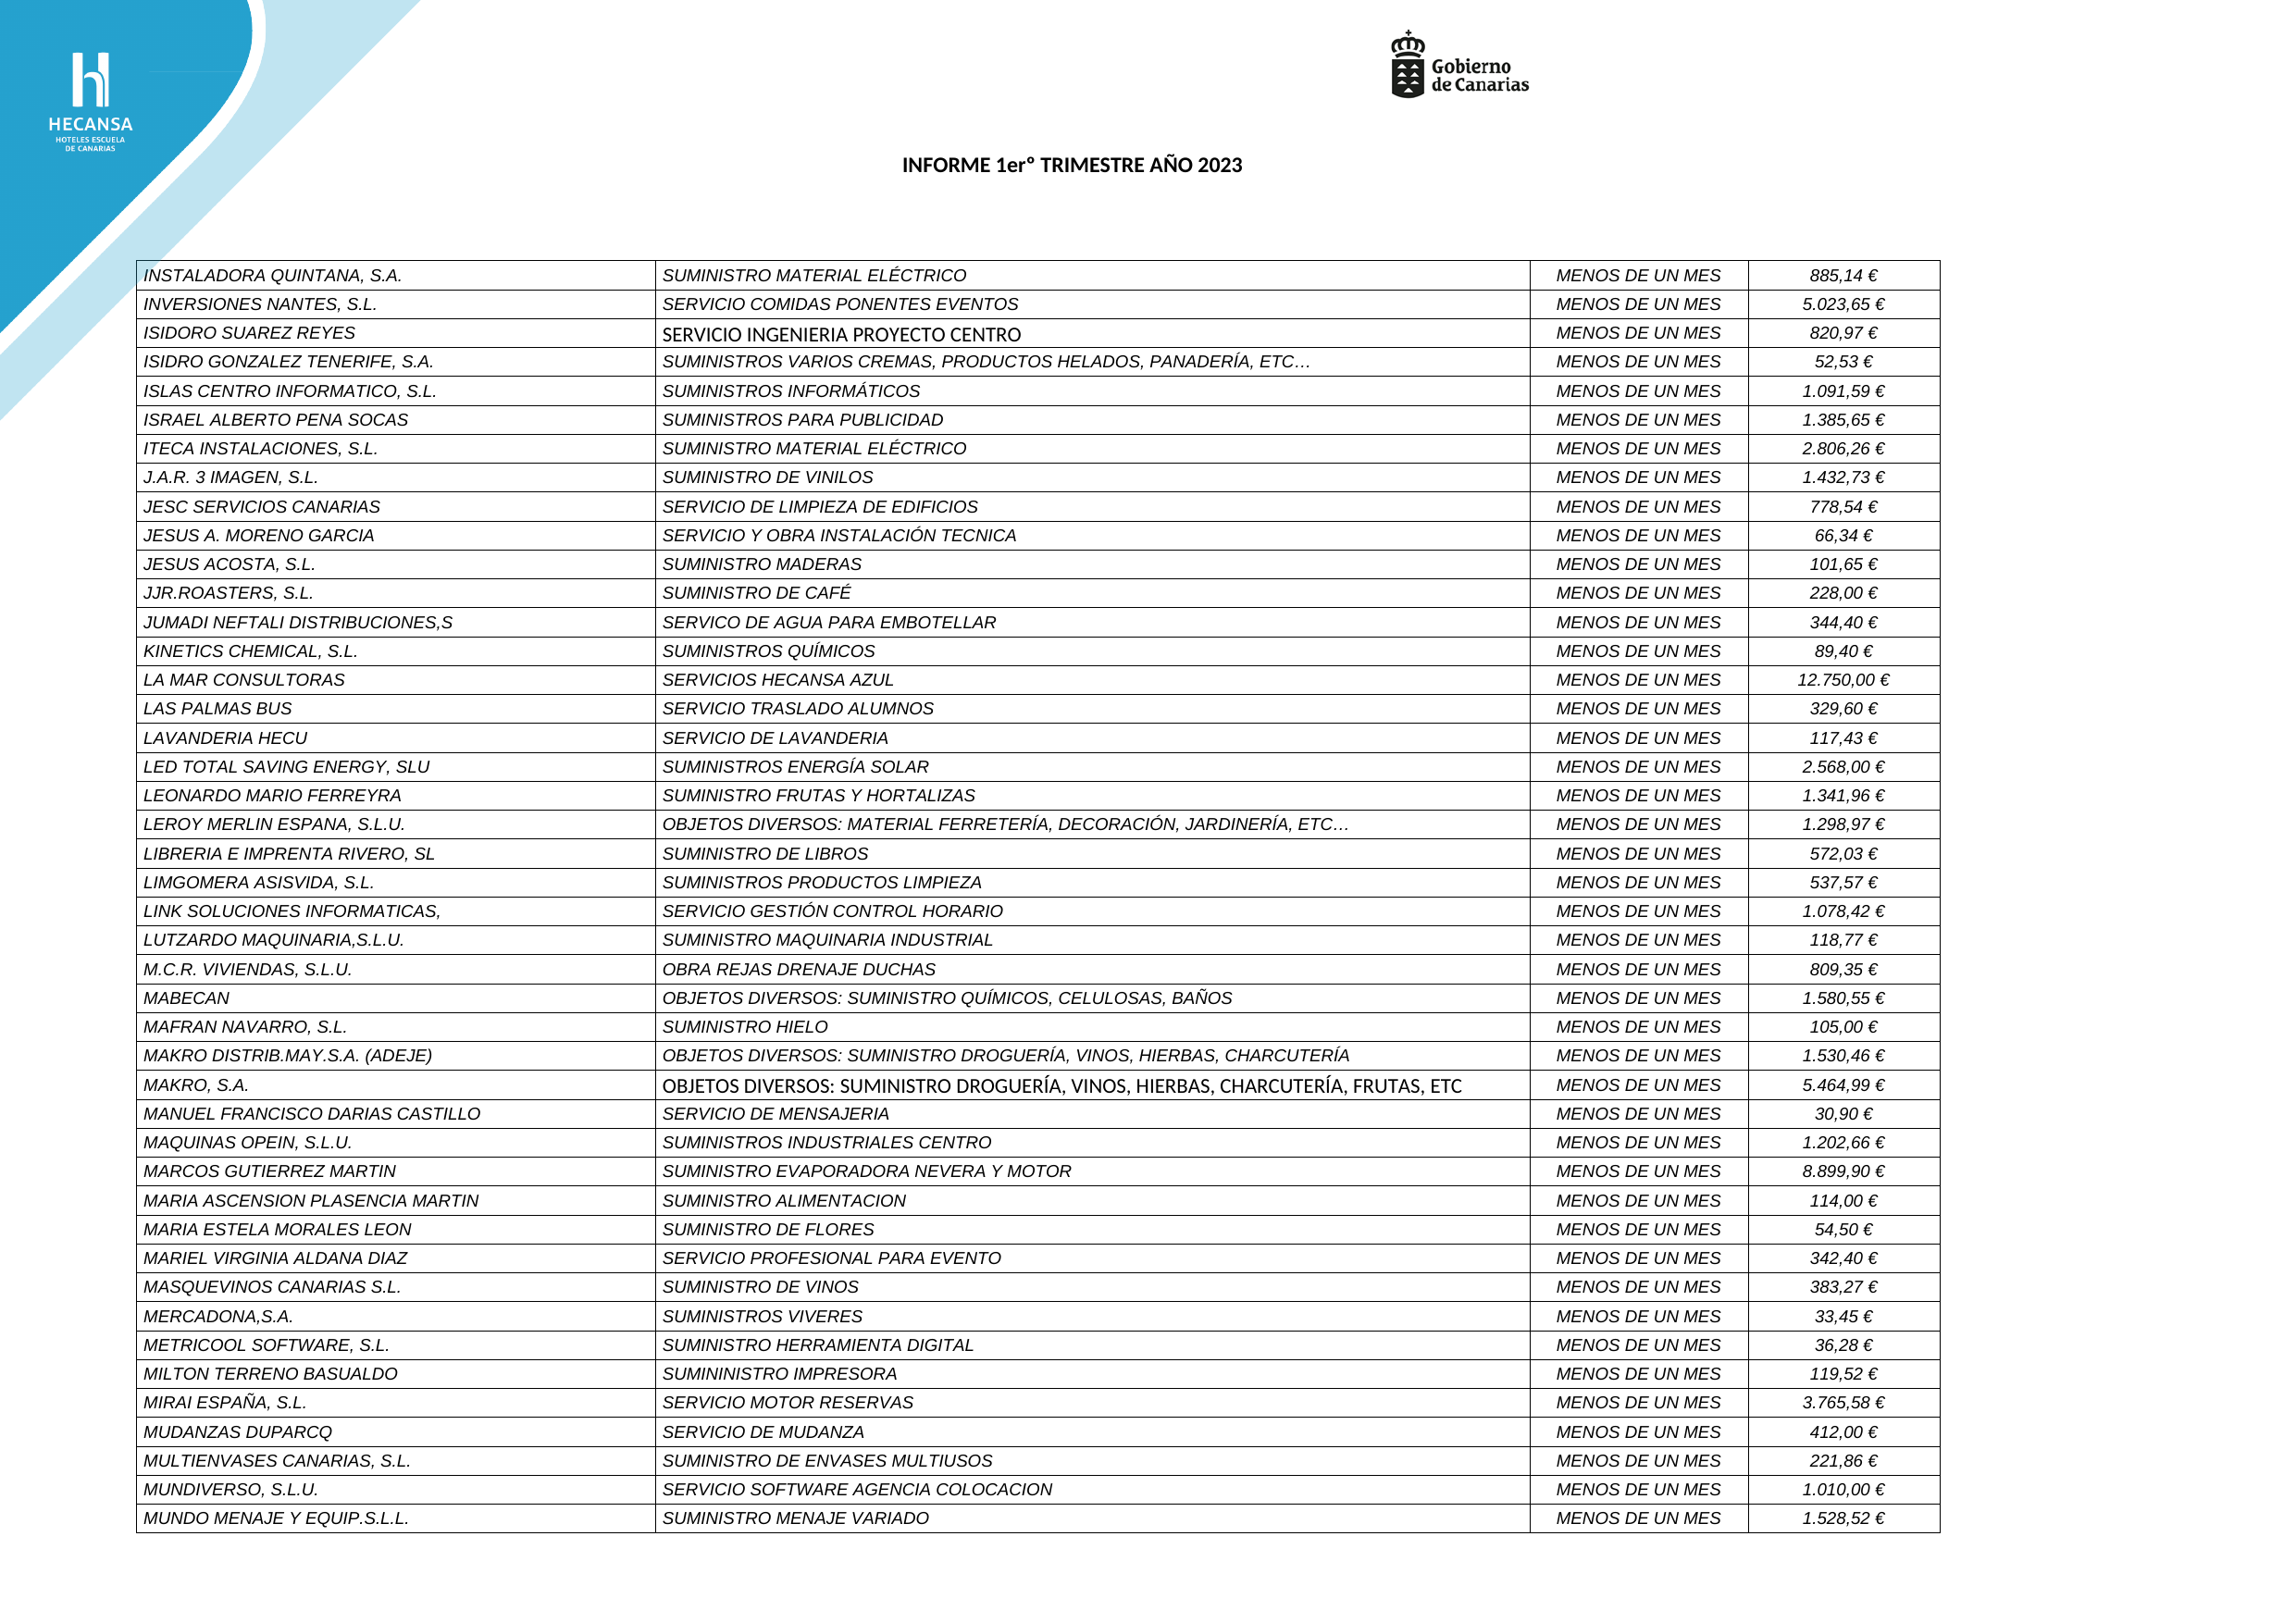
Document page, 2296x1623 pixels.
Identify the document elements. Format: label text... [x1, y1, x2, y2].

table_cell MANUEL FRANCISCO DARIAS CASTILLO [137, 1100, 655, 1128]
table_cell SERVICIO TRASLADO ALUMNOS [656, 695, 1530, 723]
table_cell 1.202,66 € [1749, 1129, 1940, 1157]
table_cell 8.899,90 € [1749, 1158, 1940, 1185]
table_cell MENOS DE UN MES [1531, 406, 1748, 434]
table_cell JESC SERVICIOS CANARIAS [137, 492, 655, 520]
table_cell SUMINISTROS PRODUCTOS LIMPIEZA [656, 869, 1530, 897]
table_cell MENOS DE UN MES [1531, 579, 1748, 607]
table_cell 412,00 € [1749, 1418, 1940, 1445]
table_cell MENOS DE UN MES [1531, 1447, 1748, 1475]
table_cell 1.091,59 € [1749, 377, 1940, 404]
table_cell 119,52 € [1749, 1360, 1940, 1388]
table_cell SUMINISTROS ENERGÍA SOLAR [656, 753, 1530, 781]
table_cell OBJETOS DIVERSOS: SUMINISTRO DROGUERÍA, VINOS, HIERBAS, CHARCUTERÍA, FRUTAS, ETC [656, 1071, 1530, 1098]
table_cell MENOS DE UN MES [1531, 666, 1748, 694]
table_cell MENOS DE UN MES [1531, 1071, 1748, 1098]
table_cell MENOS DE UN MES [1531, 1302, 1748, 1330]
table_cell SUMINISTRO HERRAMIENTA DIGITAL [656, 1332, 1530, 1359]
table_cell SUMINISTRO MAQUINARIA INDUSTRIAL [656, 926, 1530, 954]
table_cell 1.341,96 € [1749, 782, 1940, 810]
table_cell MENOS DE UN MES [1531, 955, 1748, 983]
table_cell 3.765,58 € [1749, 1389, 1940, 1417]
table_cell MARCOS GUTIERREZ MARTIN [137, 1158, 655, 1185]
table_cell 52,53 € [1749, 348, 1940, 376]
table_cell MENOS DE UN MES [1531, 1505, 1748, 1532]
table_cell 114,00 € [1749, 1186, 1940, 1214]
table_cell JESUS ACOSTA, S.L. [137, 551, 655, 578]
table_cell MENOS DE UN MES [1531, 551, 1748, 578]
table_cell SUMINISTROS VARIOS CREMAS, PRODUCTOS HELADOS, PANADERÍA, ETC… [656, 348, 1530, 376]
table_cell METRICOOL SOFTWARE, S.L. [137, 1332, 655, 1359]
table_cell MABECAN [137, 985, 655, 1012]
table_cell 537,57 € [1749, 869, 1940, 897]
table_cell 105,00 € [1749, 1013, 1940, 1041]
table_cell MENOS DE UN MES [1531, 1332, 1748, 1359]
table_cell MUDANZAS DUPARCQ [137, 1418, 655, 1445]
table_cell SERVICO DE AGUA PARA EMBOTELLAR [656, 608, 1530, 636]
table_cell 30,90 € [1749, 1100, 1940, 1128]
table_cell SERVICIO INGENIERIA PROYECTO CENTRO [656, 319, 1530, 347]
table_cell MENOS DE UN MES [1531, 811, 1748, 838]
table_cell 36,28 € [1749, 1332, 1940, 1359]
table_cell MENOS DE UN MES [1531, 377, 1748, 404]
table_cell SUMINISTRO DE VINILOS [656, 464, 1530, 491]
table_cell 1.580,55 € [1749, 985, 1940, 1012]
table_cell MENOS DE UN MES [1531, 1476, 1748, 1504]
table_cell SERVICIO MOTOR RESERVAS [656, 1389, 1530, 1417]
table_cell SUMINISTRO HIELO [656, 1013, 1530, 1041]
table_cell MENOS DE UN MES [1531, 261, 1748, 289]
table_cell MENOS DE UN MES [1531, 1418, 1748, 1445]
table_cell MARIEL VIRGINIA ALDANA DIAZ [137, 1245, 655, 1272]
table_cell 66,34 € [1749, 522, 1940, 550]
table_cell SUMINISTRO MATERIAL ELÉCTRICO [656, 435, 1530, 463]
table_cell 2.568,00 € [1749, 753, 1940, 781]
table_cell SERVICIOS HECANSA AZUL [656, 666, 1530, 694]
table_cell MENOS DE UN MES [1531, 638, 1748, 665]
table_cell MENOS DE UN MES [1531, 724, 1748, 751]
table_cell 117,43 € [1749, 724, 1940, 751]
table_cell 342,40 € [1749, 1245, 1940, 1272]
table_cell MENOS DE UN MES [1531, 1129, 1748, 1157]
table_cell MENOS DE UN MES [1531, 869, 1748, 897]
table_cell SUMINISTRO DE CAFÉ [656, 579, 1530, 607]
table_cell OBJETOS DIVERSOS: SUMINISTRO DROGUERÍA, VINOS, HIERBAS, CHARCUTERÍA [656, 1042, 1530, 1070]
table_cell SUMINISTRO DE VINOS [656, 1273, 1530, 1301]
table_cell MENOS DE UN MES [1531, 1245, 1748, 1272]
table_cell 383,27 € [1749, 1273, 1940, 1301]
table_cell MIRAI ESPAÑA, S.L. [137, 1389, 655, 1417]
table_cell 33,45 € [1749, 1302, 1940, 1330]
table_cell INVERSIONES NANTES, S.L. [137, 291, 655, 318]
table_cell SUMINISTRO DE LIBROS [656, 839, 1530, 867]
table_cell MENOS DE UN MES [1531, 1216, 1748, 1244]
table_cell MENOS DE UN MES [1531, 1186, 1748, 1214]
table_cell MARIA ASCENSION PLASENCIA MARTIN [137, 1186, 655, 1214]
table_cell MUNDO MENAJE Y EQUIP.S.L.L. [137, 1505, 655, 1532]
table_cell MENOS DE UN MES [1531, 782, 1748, 810]
table_cell 820,97 € [1749, 319, 1940, 347]
table_cell MENOS DE UN MES [1531, 435, 1748, 463]
table_cell 228,00 € [1749, 579, 1940, 607]
table_cell OBRA REJAS DRENAJE DUCHAS [656, 955, 1530, 983]
table_cell 1.010,00 € [1749, 1476, 1940, 1504]
table_cell 89,40 € [1749, 638, 1940, 665]
table_cell MENOS DE UN MES [1531, 1100, 1748, 1128]
table_cell MENOS DE UN MES [1531, 695, 1748, 723]
table_cell JUMADI NEFTALI DISTRIBUCIONES,S [137, 608, 655, 636]
table_cell SERVICIO DE LIMPIEZA DE EDIFICIOS [656, 492, 1530, 520]
table_cell MENOS DE UN MES [1531, 1042, 1748, 1070]
table_cell SUMINISTROS INFORMÁTICOS [656, 377, 1530, 404]
table_cell MENOS DE UN MES [1531, 1360, 1748, 1388]
table_cell SUMINISTROS PARA PUBLICIDAD [656, 406, 1530, 434]
table_cell LAVANDERIA HECU [137, 724, 655, 751]
table_cell 221,86 € [1749, 1447, 1940, 1475]
table_cell ITECA INSTALACIONES, S.L. [137, 435, 655, 463]
table_cell ISRAEL ALBERTO PENA SOCAS [137, 406, 655, 434]
table_cell SERVICIO COMIDAS PONENTES EVENTOS [656, 291, 1530, 318]
table_cell ISIDRO GONZALEZ TENERIFE, S.A. [137, 348, 655, 376]
table_cell 101,65 € [1749, 551, 1940, 578]
table_cell SUMINISTRO FRUTAS Y HORTALIZAS [656, 782, 1530, 810]
table_cell MENOS DE UN MES [1531, 348, 1748, 376]
table_cell LA MAR CONSULTORAS [137, 666, 655, 694]
table_cell MENOS DE UN MES [1531, 291, 1748, 318]
table_cell 1.530,46 € [1749, 1042, 1940, 1070]
table_cell 5.464,99 € [1749, 1071, 1940, 1098]
table_cell MULTIENVASES CANARIAS, S.L. [137, 1447, 655, 1475]
table_cell 12.750,00 € [1749, 666, 1940, 694]
table_cell SERVICIO DE MUDANZA [656, 1418, 1530, 1445]
table_cell LEONARDO MARIO FERREYRA [137, 782, 655, 810]
table_cell MENOS DE UN MES [1531, 522, 1748, 550]
table_cell OBJETOS DIVERSOS: MATERIAL FERRETERÍA, DECORACIÓN, JARDINERÍA, ETC… [656, 811, 1530, 838]
table_cell KINETICS CHEMICAL, S.L. [137, 638, 655, 665]
table_cell MILTON TERRENO BASUALDO [137, 1360, 655, 1388]
table_cell SERVICIO Y OBRA INSTALACIÓN TECNICA [656, 522, 1530, 550]
table_cell SUMINISTROS INDUSTRIALES CENTRO [656, 1129, 1530, 1157]
table_cell 572,03 € [1749, 839, 1940, 867]
table_cell SUMINISTRO MATERIAL ELÉCTRICO [656, 261, 1530, 289]
table_cell JJR.ROASTERS, S.L. [137, 579, 655, 607]
table_cell 1.078,42 € [1749, 898, 1940, 925]
table_cell 1.432,73 € [1749, 464, 1940, 491]
table_cell MENOS DE UN MES [1531, 1158, 1748, 1185]
table_cell MENOS DE UN MES [1531, 1013, 1748, 1041]
table_cell MAKRO DISTRIB.MAY.S.A. (ADEJE) [137, 1042, 655, 1070]
table_cell SUMINISTRO DE FLORES [656, 1216, 1530, 1244]
table_cell SERVICIO SOFTWARE AGENCIA COLOCACION [656, 1476, 1530, 1504]
table_cell MAQUINAS OPEIN, S.L.U. [137, 1129, 655, 1157]
table_cell SUMINISTRO ALIMENTACION [656, 1186, 1530, 1214]
table_cell LAS PALMAS BUS [137, 695, 655, 723]
table_cell MENOS DE UN MES [1531, 985, 1748, 1012]
table_cell J.A.R. 3 IMAGEN, S.L. [137, 464, 655, 491]
table_cell SUMININISTRO IMPRESORA [656, 1360, 1530, 1388]
table_cell LIMGOMERA ASISVIDA, S.L. [137, 869, 655, 897]
table_cell LEROY MERLIN ESPANA, S.L.U. [137, 811, 655, 838]
table_cell 2.806,26 € [1749, 435, 1940, 463]
table_cell JESUS A. MORENO GARCIA [137, 522, 655, 550]
table_cell 1.298,97 € [1749, 811, 1940, 838]
table_cell MAFRAN NAVARRO, S.L. [137, 1013, 655, 1041]
table_cell ISLAS CENTRO INFORMATICO, S.L. [137, 377, 655, 404]
table_cell 5.023,65 € [1749, 291, 1940, 318]
table_cell SUMINISTROS QUÍMICOS [656, 638, 1530, 665]
table_cell MUNDIVERSO, S.L.U. [137, 1476, 655, 1504]
table_cell LED TOTAL SAVING ENERGY, SLU [137, 753, 655, 781]
table_cell MAKRO, S.A. [137, 1071, 655, 1098]
table_cell LUTZARDO MAQUINARIA,S.L.U. [137, 926, 655, 954]
table_cell INSTALADORA QUINTANA, S.A. [137, 261, 655, 289]
table_cell MENOS DE UN MES [1531, 319, 1748, 347]
table_cell SUMINISTRO EVAPORADORA NEVERA Y MOTOR [656, 1158, 1530, 1185]
table_cell 344,40 € [1749, 608, 1940, 636]
table_cell SUMINISTRO DE ENVASES MULTIUSOS [656, 1447, 1530, 1475]
table_cell MENOS DE UN MES [1531, 1389, 1748, 1417]
table_cell MENOS DE UN MES [1531, 898, 1748, 925]
table_cell 1.385,65 € [1749, 406, 1940, 434]
table_cell MERCADONA,S.A. [137, 1302, 655, 1330]
table_cell MENOS DE UN MES [1531, 464, 1748, 491]
table_cell 329,60 € [1749, 695, 1940, 723]
table_cell SERVICIO GESTIÓN CONTROL HORARIO [656, 898, 1530, 925]
table_cell ISIDORO SUAREZ REYES [137, 319, 655, 347]
table_cell 118,77 € [1749, 926, 1940, 954]
table_cell LIBRERIA E IMPRENTA RIVERO, SL [137, 839, 655, 867]
table_cell 778,54 € [1749, 492, 1940, 520]
table_cell MENOS DE UN MES [1531, 492, 1748, 520]
table_cell MENOS DE UN MES [1531, 608, 1748, 636]
table_cell 1.528,52 € [1749, 1505, 1940, 1532]
table_cell MARIA ESTELA MORALES LEON [137, 1216, 655, 1244]
table_cell SUMINISTRO MADERAS [656, 551, 1530, 578]
table_cell 54,50 € [1749, 1216, 1940, 1244]
table_cell SERVICIO DE MENSAJERIA [656, 1100, 1530, 1128]
table_cell 809,35 € [1749, 955, 1940, 983]
table_cell MASQUEVINOS CANARIAS S.L. [137, 1273, 655, 1301]
table_cell MENOS DE UN MES [1531, 753, 1748, 781]
table_cell SUMINISTRO MENAJE VARIADO [656, 1505, 1530, 1532]
table_cell SERVICIO DE LAVANDERIA [656, 724, 1530, 751]
table_cell M.C.R. VIVIENDAS, S.L.U. [137, 955, 655, 983]
table_cell MENOS DE UN MES [1531, 839, 1748, 867]
table_cell LINK SOLUCIONES INFORMATICAS, [137, 898, 655, 925]
table_cell 885,14 € [1749, 261, 1940, 289]
table_cell OBJETOS DIVERSOS: SUMINISTRO QUÍMICOS, CELULOSAS, BAÑOS [656, 985, 1530, 1012]
table_cell MENOS DE UN MES [1531, 1273, 1748, 1301]
table_cell SUMINISTROS VIVERES [656, 1302, 1530, 1330]
table_cell MENOS DE UN MES [1531, 926, 1748, 954]
table_cell SERVICIO PROFESIONAL PARA EVENTO [656, 1245, 1530, 1272]
